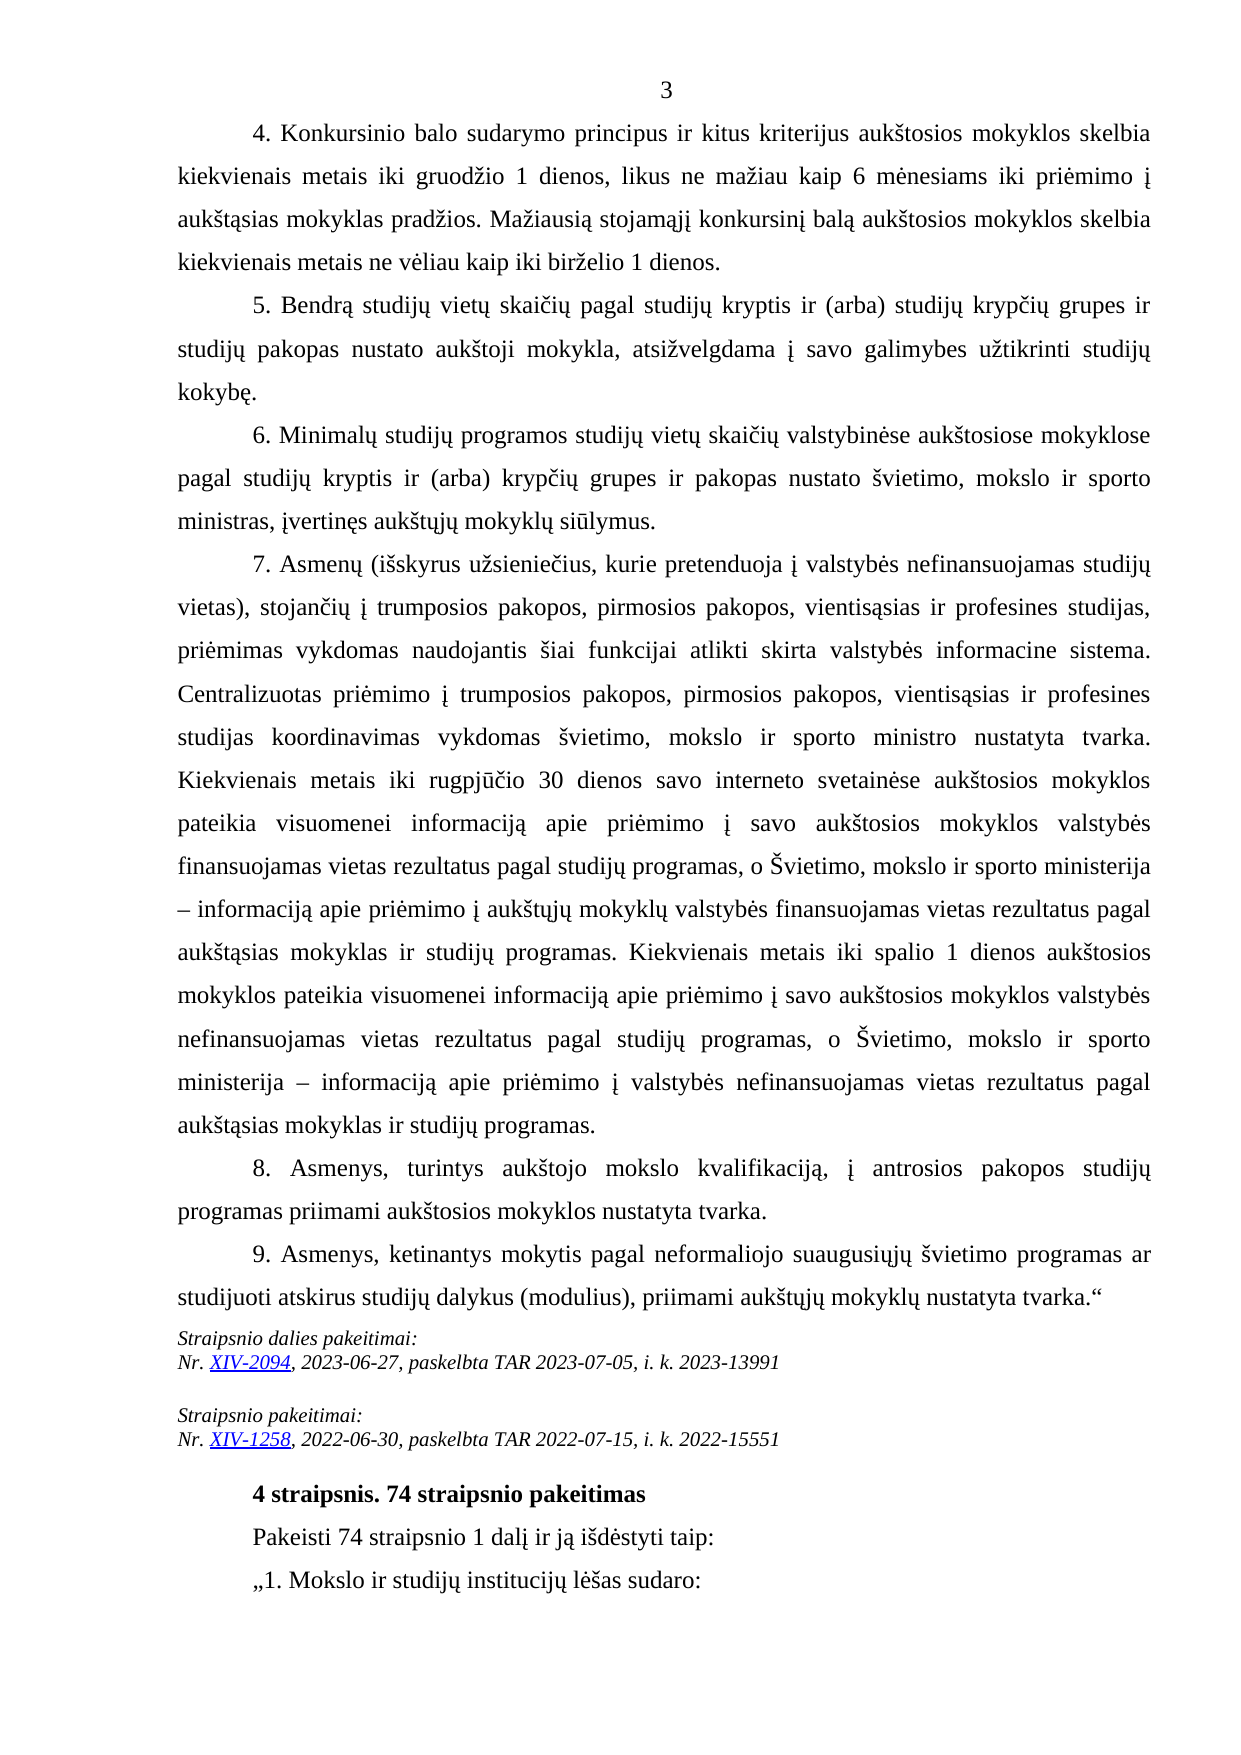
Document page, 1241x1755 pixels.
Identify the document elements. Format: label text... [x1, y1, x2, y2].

text Nr. XIV-1258, 2022-06-30, paskelbta TAR 2022-07-15, i. k. 2022-15551 [177, 1427, 1152, 1451]
text 4 straipsnis. 74 straipsnio pakeitimas [177, 1479, 1152, 1508]
text 7. Asmenų (išskyrus užsieniečius, kurie pretenduoja į valstybės nefinansuojamas studijų vietas), stojančių į trumposios pakopos, pirmosios pakopos, vientisąsias ir profesines studijas, priėmimas vykdomas naudojantis šiai funkcijai atlikti skirta valstybės informacine sistema. Centralizuotas priėmimo į trumposios pakopos, pirmosios pakopos, vientisąsias ir profesines studijas koordinavimas vykdomas švietimo, mokslo ir sporto ministro nustatyta tvarka. Kiekvienais metais iki rugpjūčio 30 dienos savo interneto svetainėse aukštosios mokyklos pateikia visuomenei informaciją apie priėmimo į savo aukštosios mokyklos valstybės finansuojamas vietas rezultatus pagal studijų programas, o Švietimo, mokslo ir sporto ministerija – informaciją apie priėmimo į aukštųjų mokyklų valstybės finansuojamas vietas rezultatus pagal aukštąsias mokyklas ir studijų programas. Kiekvienais metais iki spalio 1 dienos aukštosios mokyklos pateikia visuomenei informaciją apie priėmimo į savo aukštosios mokyklos valstybės nefinansuojamas vietas rezultatus pagal studijų programas, o Švietimo, mokslo ir sporto ministerija – informaciją apie priėmimo į valstybės nefinansuojamas vietas rezultatus pagal aukštąsias mokyklas ir studijų programas. [177, 549, 1152, 1139]
text Straipsnio pakeitimai: [177, 1402, 1152, 1427]
text Straipsnio dalies pakeitimai: [177, 1326, 1152, 1350]
text Nr. XIV-2094, 2023-06-27, paskelbta TAR 2023-07-05, i. k. 2023-13991 [177, 1350, 1152, 1374]
text „1. Mokslo ir studijų institucijų lėšas sudaro: [177, 1566, 1152, 1594]
text 5. Bendrą studijų vietų skaičių pagal studijų kryptis ir (arba) studijų krypčių grupes ir studijų pakopas nustato aukštoji mokykla, atsižvelgdama į savo galimybes užtikrinti studijų kokybę. [177, 291, 1152, 406]
text 8. Asmenys, turintys aukštojo mokslo kvalifikaciją, į antrosios pakopos studijų programas priimami aukštosios mokyklos nustatyta tvarka. [177, 1153, 1152, 1225]
text 9. Asmenys, ketinantys mokytis pagal neformaliojo suaugusiųjų švietimo programas ar studijuoti atskirus studijų dalykus (modulius), priimami aukštųjų mokyklų nustatyta tvarka.“ [177, 1239, 1152, 1311]
text Pakeisti 74 straipsnio 1 dalį ir ją išdėstyti taip: [177, 1522, 1152, 1551]
text 6. Minimalų studijų programos studijų vietų skaičių valstybinėse aukštosiose mokyklose pagal studijų kryptis ir (arba) krypčių grupes ir pakopas nustato švietimo, mokslo ir sporto ministras, įvertinęs aukštųjų mokyklų siūlymus. [177, 420, 1152, 535]
text 4. Konkursinio balo sudarymo principus ir kitus kriterijus aukštosios mokyklos skelbia kiekvienais metais iki gruodžio 1 dienos, likus ne mažiau kaip 6 mėnesiams iki priėmimo į aukštąsias mokyklas pradžios. Mažiausią stojamąjį konkursinį balą aukštosios mokyklos skelbia kiekvienais metais ne vėliau kaip iki birželio 1 dienos. [177, 118, 1152, 276]
